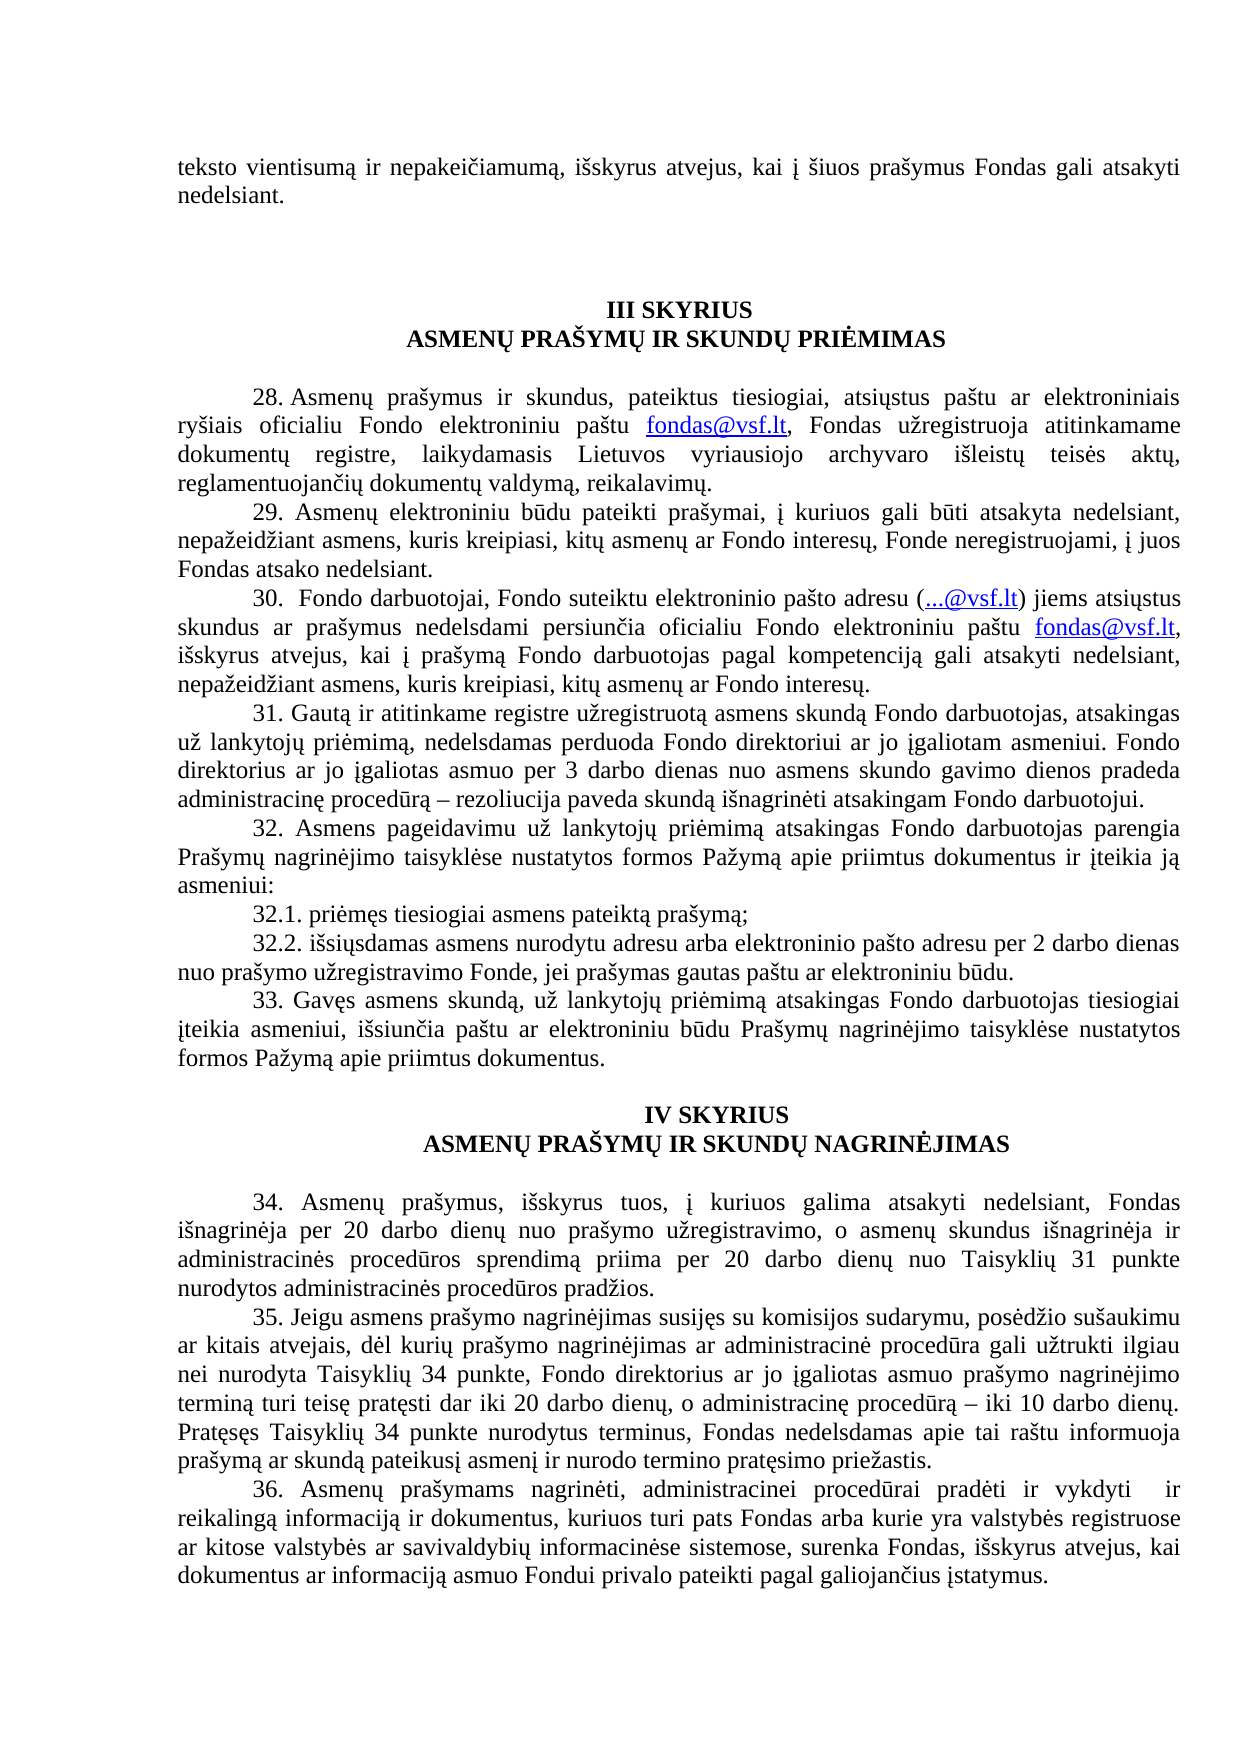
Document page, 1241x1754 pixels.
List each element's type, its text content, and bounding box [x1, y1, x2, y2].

text 29. Asmenų elektroniniu būdu pateikti prašymai, į kuriuos gali būti atsakyta nedelsiant, nepažeidžiant asmens, kuris kreipiasi, kitų asmenų ar Fondo interesų, Fonde neregistruojami, į juos Fondas atsako nedelsiant. [177, 497, 1181, 583]
text 28. Asmenų prašymus ir skundus, pateiktus tiesiogiai, atsiųstus paštu ar elektroniniais ryšiais oficialiu Fondo elektroniniu paštu fondas@vsf.lt, Fondas užregistruoja atitinkamame dokumentų registre, laikydamasis Lietuvos vyriausiojo archyvaro išleistų teisės aktų, reglamentuojančių dokumentų valdymą, reikalavimų. [177, 382, 1181, 497]
text teksto vientisumą ir nepakeičiamumą, išskyrus atvejus, kai į šiuos prašymus Fondas gali atsakyti nedelsiant. [177, 152, 1181, 209]
text 34. Asmenų prašymus, išskyrus tuos, į kuriuos galima atsakyti nedelsiant, Fondas išnagrinėja per 20 darbo dienų nuo prašymo užregistravimo, o asmenų skundus išnagrinėja ir administracinės procedūros sprendimą priima per 20 darbo dienų nuo Taisyklių 31 punkte nurodytos administracinės procedūros pradžios. [177, 1187, 1181, 1302]
text ASMENŲ PRAŠYMŲ IR SKUNDŲ NAGRINĖJIMAS [177, 1129, 1181, 1158]
text IV SKYRIUS [177, 1100, 1181, 1129]
text 36. Asmenų prašymams nagrinėti, administracinei procedūrai pradėti ir vykdyti ir reikalingą informaciją ir dokumentus, kuriuos turi pats Fondas arba kurie yra valstybės registruose ar kitose valstybės ar savivaldybių informacinėse sistemose, surenka Fondas, išskyrus atvejus, kai dokumentus ar informaciją asmuo Fondui privalo pateikti pagal galiojančius įstatymus. [177, 1474, 1181, 1589]
text ASMENŲ PRAŠYMŲ IR SKUNDŲ PRIĖMIMAS [177, 324, 1181, 353]
text 35. Jeigu asmens prašymo nagrinėjimas susijęs su komisijos sudarymu, posėdžio sušaukimu ar kitais atvejais, dėl kurių prašymo nagrinėjimas ar administracinė procedūra gali užtrukti ilgiau nei nurodyta Taisyklių 34 punkte, Fondo direktorius ar jo įgaliotas asmuo prašymo nagrinėjimo terminą turi teisę pratęsti dar iki 20 darbo dienų, o administracinę procedūrą – iki 10 darbo dienų. Pratęsęs Taisyklių 34 punkte nurodytus terminus, Fondas nedelsdamas apie tai raštu informuoja prašymą ar skundą pateikusį asmenį ir nurodo termino pratęsimo priežastis. [177, 1302, 1181, 1474]
text 31. Gautą ir atitinkame registre užregistruotą asmens skundą Fondo darbuotojas, atsakingas už lankytojų priėmimą, nedelsdamas perduoda Fondo direktoriui ar jo įgaliotam asmeniui. Fondo direktorius ar jo įgaliotas asmuo per 3 darbo dienas nuo asmens skundo gavimo dienos pradeda administracinę procedūrą – rezoliucija paveda skundą išnagrinėti atsakingam Fondo darbuotojui. [177, 698, 1181, 813]
text 30. Fondo darbuotojai, Fondo suteiktu elektroninio pašto adresu (...@vsf.lt) jiems atsiųstus skundus ar prašymus nedelsdami persiunčia oficialiu Fondo elektroniniu paštu fondas@vsf.lt, išskyrus atvejus, kai į prašymą Fondo darbuotojas pagal kompetenciją gali atsakyti nedelsiant, nepažeidžiant asmens, kuris kreipiasi, kitų asmenų ar Fondo interesų. [177, 583, 1181, 698]
text 32.2. išsiųsdamas asmens nurodytu adresu arba elektroninio pašto adresu per 2 darbo dienas nuo prašymo užregistravimo Fonde, jei prašymas gautas paštu ar elektroniniu būdu. [177, 928, 1181, 985]
text III SKYRIUS [177, 295, 1181, 324]
text 33. Gavęs asmens skundą, už lankytojų priėmimą atsakingas Fondo darbuotojas tiesiogiai įteikia asmeniui, išsiunčia paštu ar elektroniniu būdu Prašymų nagrinėjimo taisyklėse nustatytos formos Pažymą apie priimtus dokumentus. [177, 985, 1181, 1072]
text 32. Asmens pageidavimu už lankytojų priėmimą atsakingas Fondo darbuotojas parengia Prašymų nagrinėjimo taisyklėse nustatytos formos Pažymą apie priimtus dokumentus ir įteikia ją asmeniui: [177, 813, 1181, 899]
text 32.1. priėmęs tiesiogiai asmens pateiktą prašymą; [177, 899, 1181, 928]
